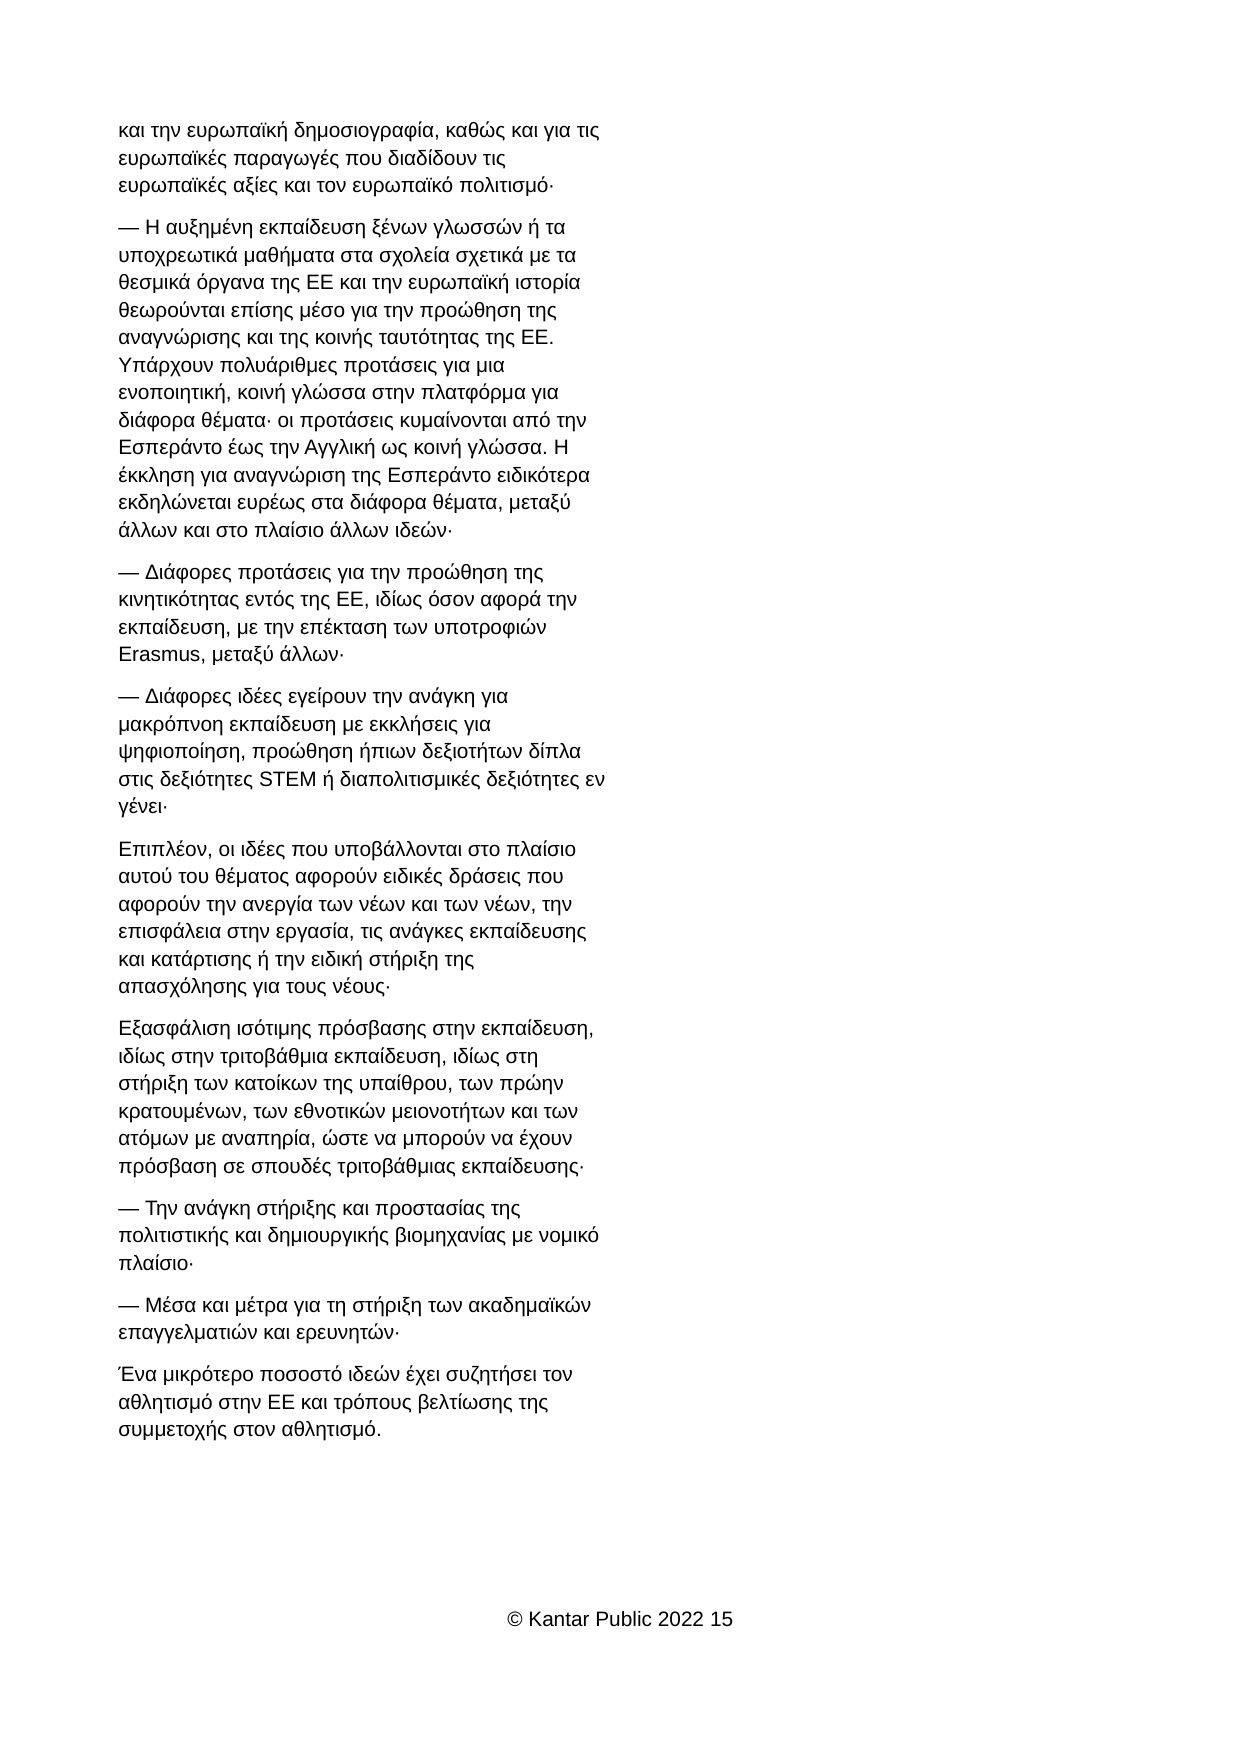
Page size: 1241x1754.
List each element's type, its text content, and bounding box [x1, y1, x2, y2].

text — Την ανάγκη στήριξης και προστασίας της πολιτιστικής και δημιουργικής βιομηχανίας με νομικό πλαίσιο· [118, 1196, 605, 1274]
text Επιπλέον, οι ιδέες που υποβάλλονται στο πλαίσιο αυτού του θέματος αφορούν ειδικές δράσεις που αφορούν την ανεργία των νέων και των νέων, την επισφάλεια στην εργασία, τις ανάγκες εκπαίδευσης και κατάρτισης ή την ειδική στήριξη της απασχόλησης για τους νέους· [118, 836, 605, 998]
text και την ευρωπαϊκή δημοσιογραφία, καθώς και για τις ευρωπαϊκές παραγωγές που διαδίδουν τις ευρωπαϊκές αξίες και τον ευρωπαϊκό πολιτισμό· [118, 118, 605, 197]
text — Η αυξημένη εκπαίδευση ξένων γλωσσών ή τα υποχρεωτικά μαθήματα στα σχολεία σχετικά με τα θεσμικά όργανα της ΕΕ και την ευρωπαϊκή ιστορία θεωρούνται επίσης μέσο για την προώθηση της αναγνώρισης και της κοινής ταυτότητας της ΕΕ. Υπάρχουν πολυάριθμες προτάσεις για μια ενοποιητική, κοινή γλώσσα στην πλατφόρμα για διάφορα θέματα· οι προτάσεις κυμαίνονται από την Εσπεράντο έως την Αγγλική ως κοινή γλώσσα. Η έκκληση για αναγνώριση της Εσπεράντο ειδικότερα εκδηλώνεται ευρέως στα διάφορα θέματα, μεταξύ άλλων και στο πλαίσιο άλλων ιδεών· [118, 215, 605, 542]
text — Μέσα και μέτρα για τη στήριξη των ακαδημαϊκών επαγγελματιών και ερευνητών· [118, 1293, 605, 1344]
text — Διάφορες ιδέες εγείρουν την ανάγκη για μακρόπνοη εκπαίδευση με εκκλήσεις για ψηφιοποίηση, προώθηση ήπιων δεξιοτήτων δίπλα στις δεξιότητες STEM ή διαπολιτισμικές δεξιότητες εν γένει· [118, 684, 605, 818]
text Εξασφάλιση ισότιμης πρόσβασης στην εκπαίδευση, ιδίως στην τριτοβάθμια εκπαίδευση, ιδίως στη στήριξη των κατοίκων της υπαίθρου, των πρώην κρατουμένων, των εθνοτικών μειονοτήτων και των ατόμων με αναπηρία, ώστε να μπορούν να έχουν πρόσβαση σε σπουδές τριτοβάθμιας εκπαίδευσης· [118, 1016, 605, 1177]
text Ένα μικρότερο ποσοστό ιδεών έχει συζητήσει τον αθλητισμό στην ΕΕ και τρόπους βελτίωσης της συμμετοχής στον αθλητισμό. [118, 1362, 605, 1441]
text — Διάφορες προτάσεις για την προώθηση της κινητικότητας εντός της ΕΕ, ιδίως όσον αφορά την εκπαίδευση, με την επέκταση των υποτροφιών Erasmus, μεταξύ άλλων· [118, 560, 605, 666]
